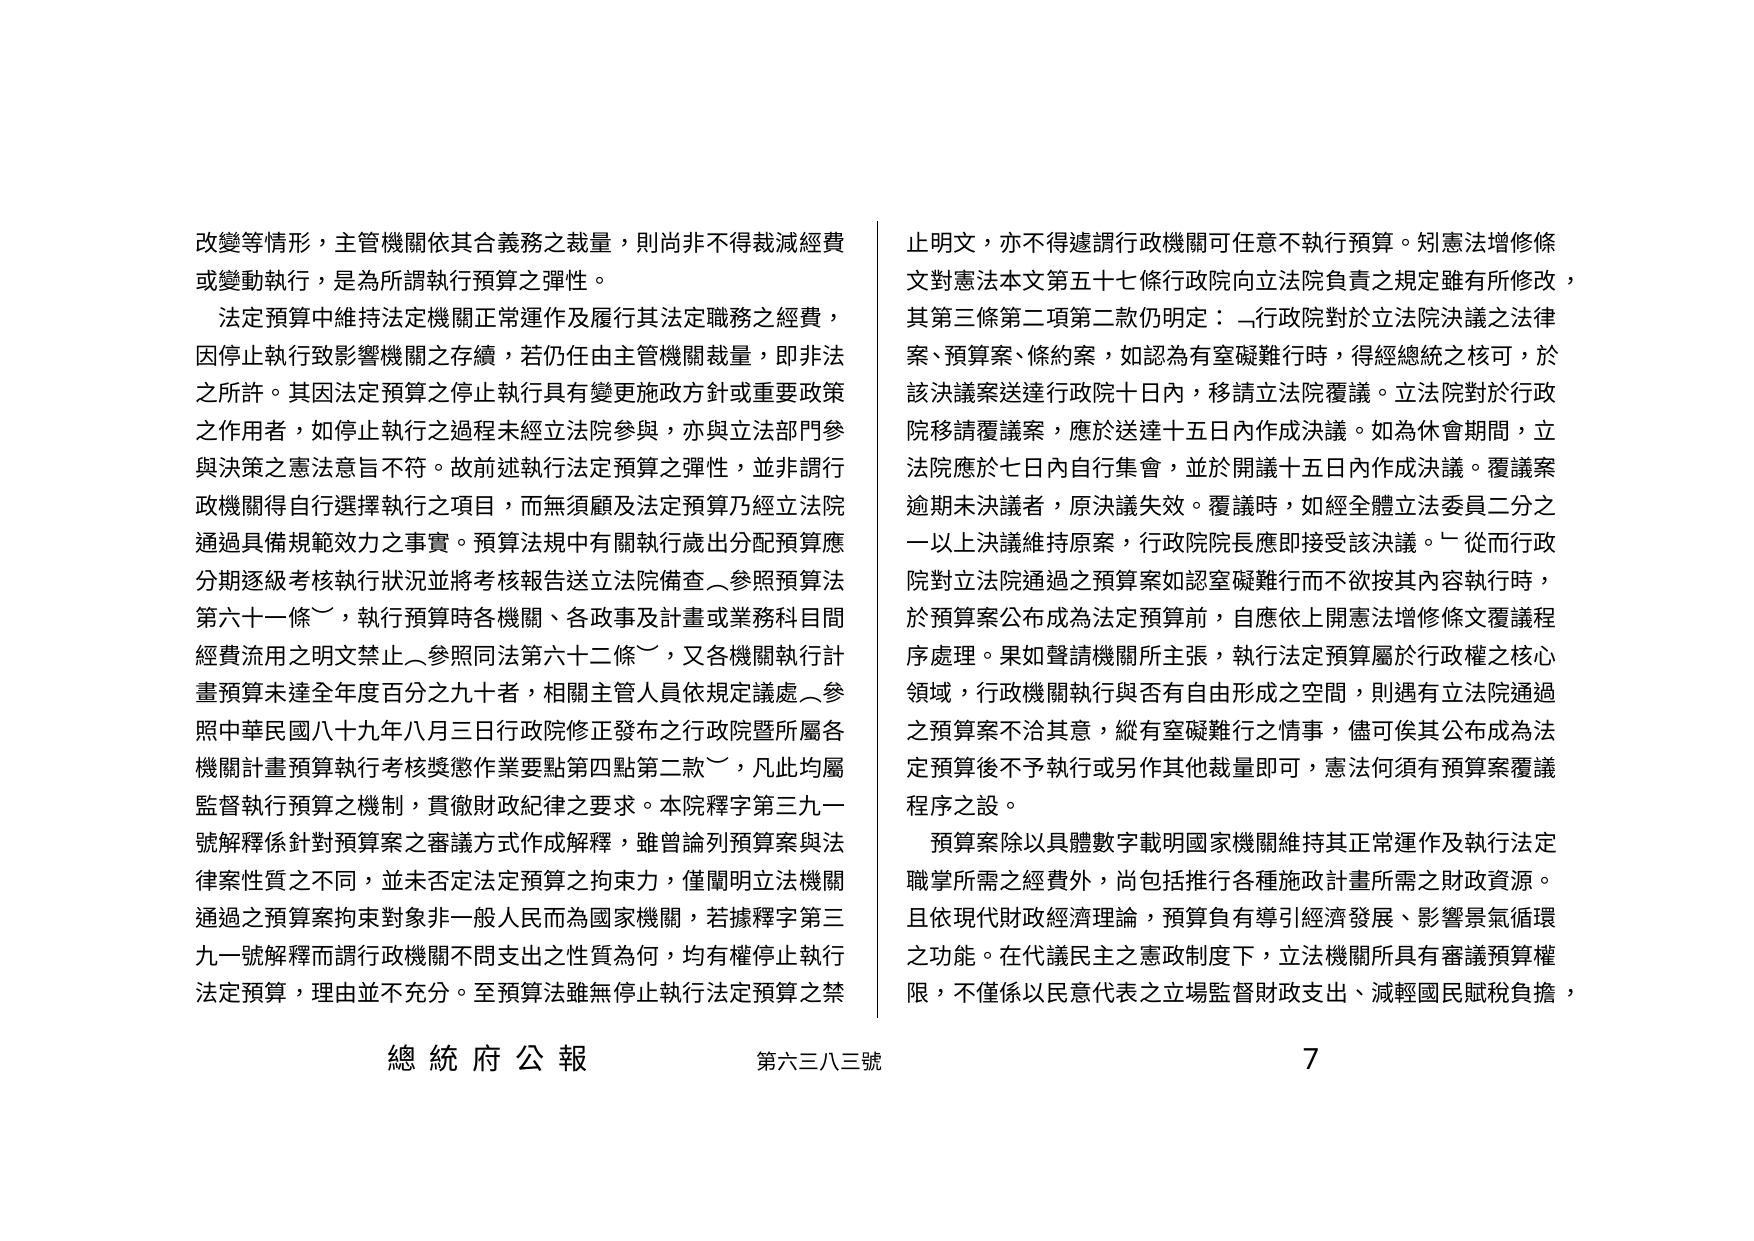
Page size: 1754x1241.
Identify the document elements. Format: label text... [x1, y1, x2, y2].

text 預算案除以具體數字載明國家機關維持其正常運作及執行法定職掌所需之經費外，尚包括推行各種施政計畫所需之財政資源。且依現代財政經濟理論，預算負有導引經濟發展、影響景氣循環之功能。在代議民主之憲政制度下，立法機關所具有審議預算權限，不僅係以民意代表之立場監督財政支出、減輕國民賦稅負擔，抑且經由預算之審議，實現參與國家政策及施政計畫之形成，學理上稱為國會之參與決策權。本件所關核能電廠預算案通過之後，立法院於八十五年五月二十四日第三屆第一會期第十五次會議，亦係以變更行政院重要政策，依當時適用之憲法第五十七條第二款規定決議廢止核能電廠興建計畫，進行中之工程立即停工並停止動支預算，嗣行政院於同年六月十二日，亦以不同意重要政策變更而移請立法院覆議，可見基於本件核能電廠之興建對儲備能源、環境生態、產業關連之影響，並考量經費支出之龐大，以及一旦停止執行善後處理之複雜性，應認係屬國家重要政策之變更，即兩院代表到院陳述時對此亦無歧見。是本件所關核能電廠預算案自擬編、先前之停止執行，以迄再執行之覆議，既均經立法院參與或決議，則再次停止執行，立法機關自亦有參與或決議之相同機會。法定預算已涉及重要政策，其變動自與非屬國家重要政策變更之單純預算變動，顯然有別，尚不能以所謂法定預算為實質行政行為，認聲請機關有裁量餘地而逕予決定並下達實施，或援引其自行訂定未經送請立法機關審查之中央機關附屬單位預算執行要點核定停辦，相關機關立法院執此指摘為片面決策，即非全無理由。 [907, 822, 1559, 1009]
text 預算制度乃行政部門實現其施政方針並經立法部門參與決策之憲法建制，對預算之審議及執行之監督，屬立法機關之權限與職責。預算案經立法院審議通過及公布為法定預算，形式與法律案相當，因其內容、規範對象及審議方式與法律案不同，本院釋字第三九一號解釋曾引用學術名詞稱之為措施性法律，其故在此。法定預算及行政法規之執行，均屬行政部門之職責，其間區別在於：賦予行政機關執行權限之法規，其所規定之構成要件具備，即產生一定之法律效果，若法律本身無決策裁量或選擇裁量之授權，該管機關即有義務為符合該當法律效果之行為；立法院通過之法定預算屬於對國家機關歲出、歲入及未來承諾之授權規範︵參照預算法第六條至第八條︶，其規範效力在於設定預算執行機關得動支之上限額度與動支目的、課予執行機關必須遵循預算法規定之會計與執行程序、並受決算程序及審計機關之監督。關於歲入之執行仍須依據各種稅法、公共債務法等相關規定，始有實現可能。而歲出法定預算之停止執行，是否當然構成違憲或違法，應分別情形而定，在未涉及國家重要政策變更且符合預算法所定條件，諸如發生特殊事故、私經濟行政因經營策略或市場因素而改變等情形，主管機關依其合義務之裁量，則尚非不得裁減經費或變動執行，是為所謂執行預算之彈性。 [195, 222, 847, 297]
text 法定預算中維持法定機關正常運作及履行其法定職務之經費，因停止執行致影響機關之存續，若仍任由主管機關裁量，即非法之所許。其因法定預算之停止執行具有變更施政方針或重要政策之作用者，如停止執行之過程未經立法院參與，亦與立法部門參與決策之憲法意旨不符。故前述執行法定預算之彈性，並非謂行政機關得自行選擇執行之項目，而無須顧及法定預算乃經立法院通過具備規範效力之事實。預算法規中有關執行歲出分配預算應分期逐級考核執行狀況並將考核報告送立法院備查︵參照預算法第六十一條︶，執行預算時各機關、各政事及計畫或業務科目間經費流用之明文禁止︵參照同法第六十二條︶，又各機關執行計畫預算未達全年度百分之九十者，相關主管人員依規定議處︵參照中華民國八十九年八月三日行政院修正發布之行政院暨所屬各機關計畫預算執行考核獎懲作業要點第四點第二款︶，凡此均屬監督執行預算之機制，貫徹財政紀律之要求。本院釋字第三九一號解釋係針對預算案之審議方式作成解釋，雖曾論列預算案與法律案性質之不同，並未否定法定預算之拘束力，僅闡明立法機關通過之預算案拘束對象非一般人民而為國家機關，若據釋字第三九一號解釋而謂行政機關不問支出之性質為何，均有權停止執行法定預算，理由並不充分。至預算法雖無停止執行法定預算之禁止明文，亦不得遽謂行政機關可任意不執行預算。矧憲法增修條文對憲法本文第五十七條行政院向立法院負責之規定雖有所修改，其第三條第二項第二款仍明定：﹁行政院對於立法院決議之法律案、預算案、條約案，如認為有窒礙難行時，得經總統之核可，於該決議案送達行政院十日內，移請立法院覆議。立法院對於行政院移請覆議案，應於送達十五日內作成決議。如為休會期間，立法院應於七日內自行集會，並於開議十五日內作成決議。覆議案逾期未決議者，原決議失效。覆議時，如經全體立法委員二分之一以上決議維持原案，行政院院長應即接受該決議。﹂從而行政院對立法院通過之預算案如認窒礙難行而不欲按其內容執行時，於預算案公布成為法定預算前，自應依上開憲法增修條文覆議程序處理。果如聲請機關所主張，執行法定預算屬於行政權之核心領域，行政機關執行與否有自由形成之空間，則遇有立法院通過之預算案不洽其意，縱有窒礙難行之情事，儘可俟其公布成為法定預算後不予執行或另作其他裁量即可，憲法何須有預算案覆議程序之設。 [195, 297, 847, 1009]
text 法定預算中維持法定機關正常運作及履行其法定職務之經費，因停止執行致影響機關之存續，若仍任由主管機關裁量，即非法之所許。其因法定預算之停止執行具有變更施政方針或重要政策之作用者，如停止執行之過程未經立法院參與，亦與立法部門參與決策之憲法意旨不符。故前述執行法定預算之彈性，並非謂行政機關得自行選擇執行之項目，而無須顧及法定預算乃經立法院通過具備規範效力之事實。預算法規中有關執行歲出分配預算應分期逐級考核執行狀況並將考核報告送立法院備查︵參照預算法第六十一條︶，執行預算時各機關、各政事及計畫或業務科目間經費流用之明文禁止︵參照同法第六十二條︶，又各機關執行計畫預算未達全年度百分之九十者，相關主管人員依規定議處︵參照中華民國八十九年八月三日行政院修正發布之行政院暨所屬各機關計畫預算執行考核獎懲作業要點第四點第二款︶，凡此均屬監督執行預算之機制，貫徹財政紀律之要求。本院釋字第三九一號解釋係針對預算案之審議方式作成解釋，雖曾論列預算案與法律案性質之不同，並未否定法定預算之拘束力，僅闡明立法機關通過之預算案拘束對象非一般人民而為國家機關，若據釋字第三九一號解釋而謂行政機關不問支出之性質為何，均有權停止執行法定預算，理由並不充分。至預算法雖無停止執行法定預算之禁止明文，亦不得遽謂行政機關可任意不執行預算。矧憲法增修條文對憲法本文第五十七條行政院向立法院負責之規定雖有所修改，其第三條第二項第二款仍明定：﹁行政院對於立法院決議之法律案、預算案、條約案，如認為有窒礙難行時，得經總統之核可，於該決議案送達行政院十日內，移請立法院覆議。立法院對於行政院移請覆議案，應於送達十五日內作成決議。如為休會期間，立法院應於七日內自行集會，並於開議十五日內作成決議。覆議案逾期未決議者，原決議失效。覆議時，如經全體立法委員二分之一以上決議維持原案，行政院院長應即接受該決議。﹂從而行政院對立法院通過之預算案如認窒礙難行而不欲按其內容執行時，於預算案公布成為法定預算前，自應依上開憲法增修條文覆議程序處理。果如聲請機關所主張，執行法定預算屬於行政權之核心領域，行政機關執行與否有自由形成之空間，則遇有立法院通過之預算案不洽其意，縱有窒礙難行之情事，儘可俟其公布成為法定預算後不予執行或另作其他裁量即可，憲法何須有預算案覆議程序之設。 [907, 222, 1559, 822]
